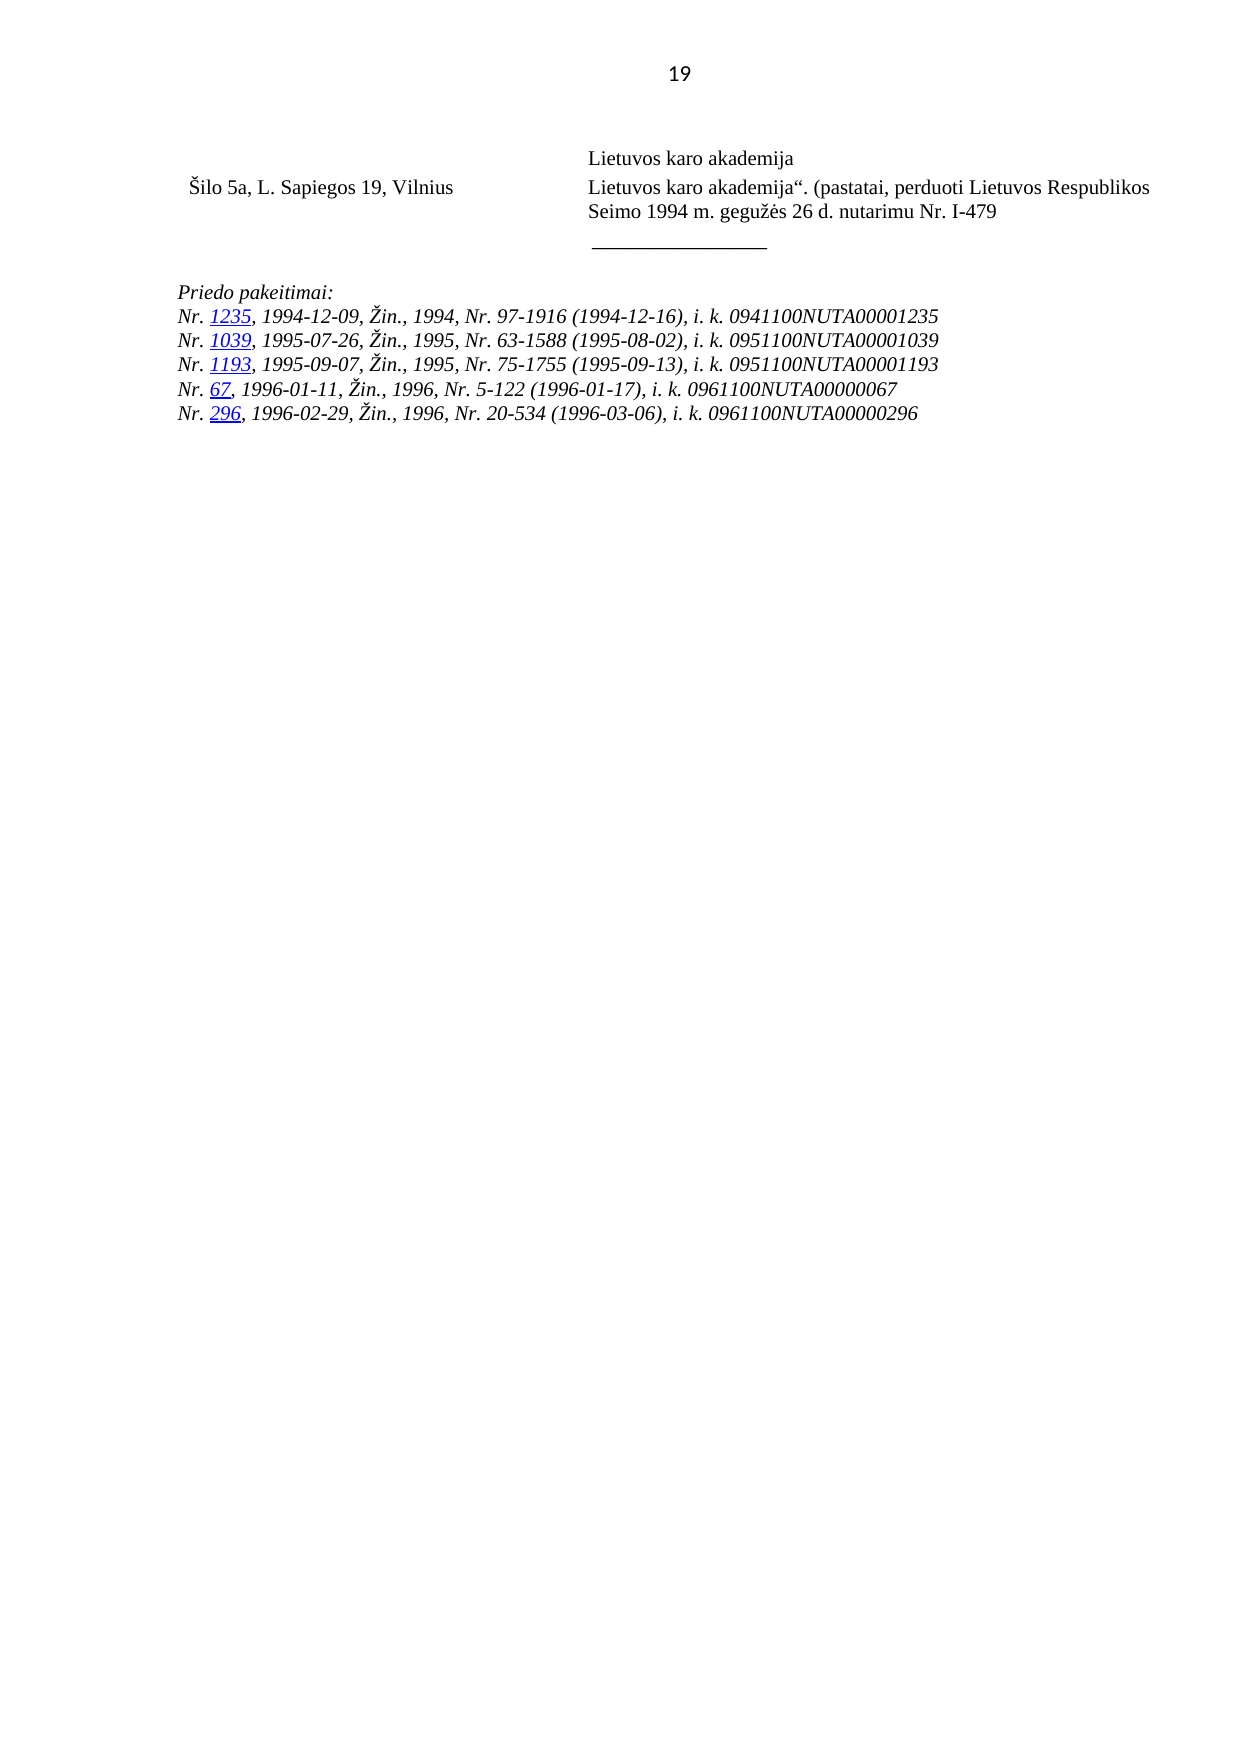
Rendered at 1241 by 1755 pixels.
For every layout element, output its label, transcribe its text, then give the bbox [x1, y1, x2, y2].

text Nr. 1235, 1994-12-09, Žin., 1994, Nr. 97-1916 (1994-12-16), i. k. 0941100NUTA00001235 [177, 304, 1181, 328]
table_cell Šilo 5a, L. Sapiegos 19, Vilnius [177, 175, 577, 223]
text Nr. 296, 1996-02-29, Žin., 1996, Nr. 20-534 (1996-03-06), i. k. 0961100NUTA00000296 [177, 401, 1181, 424]
text ______________ [177, 223, 1181, 251]
table_cell [177, 146, 577, 174]
text Nr. 1193, 1995-09-07, Žin., 1995, Nr. 75-1755 (1995-09-13), i. k. 0951100NUTA00001193 [177, 352, 1181, 376]
table_cell [577, 118, 1181, 146]
table_cell [177, 118, 577, 146]
table_cell Lietuvos karo akademija [577, 146, 1181, 174]
text Nr. 67, 1996-01-11, Žin., 1996, Nr. 5-122 (1996-01-17), i. k. 0961100NUTA00000067 [177, 376, 1181, 401]
table_cell Lietuvos karo akademija“. (pastatai, perduoti Lietuvos Respublikos Seimo 1994 m. gegužės 26 d. nutarimu Nr. I-479 [577, 175, 1181, 223]
text Priedo pakeitimai: [177, 280, 1181, 304]
text Nr. 1039, 1995-07-26, Žin., 1995, Nr. 63-1588 (1995-08-02), i. k. 0951100NUTA00001039 [177, 328, 1181, 352]
